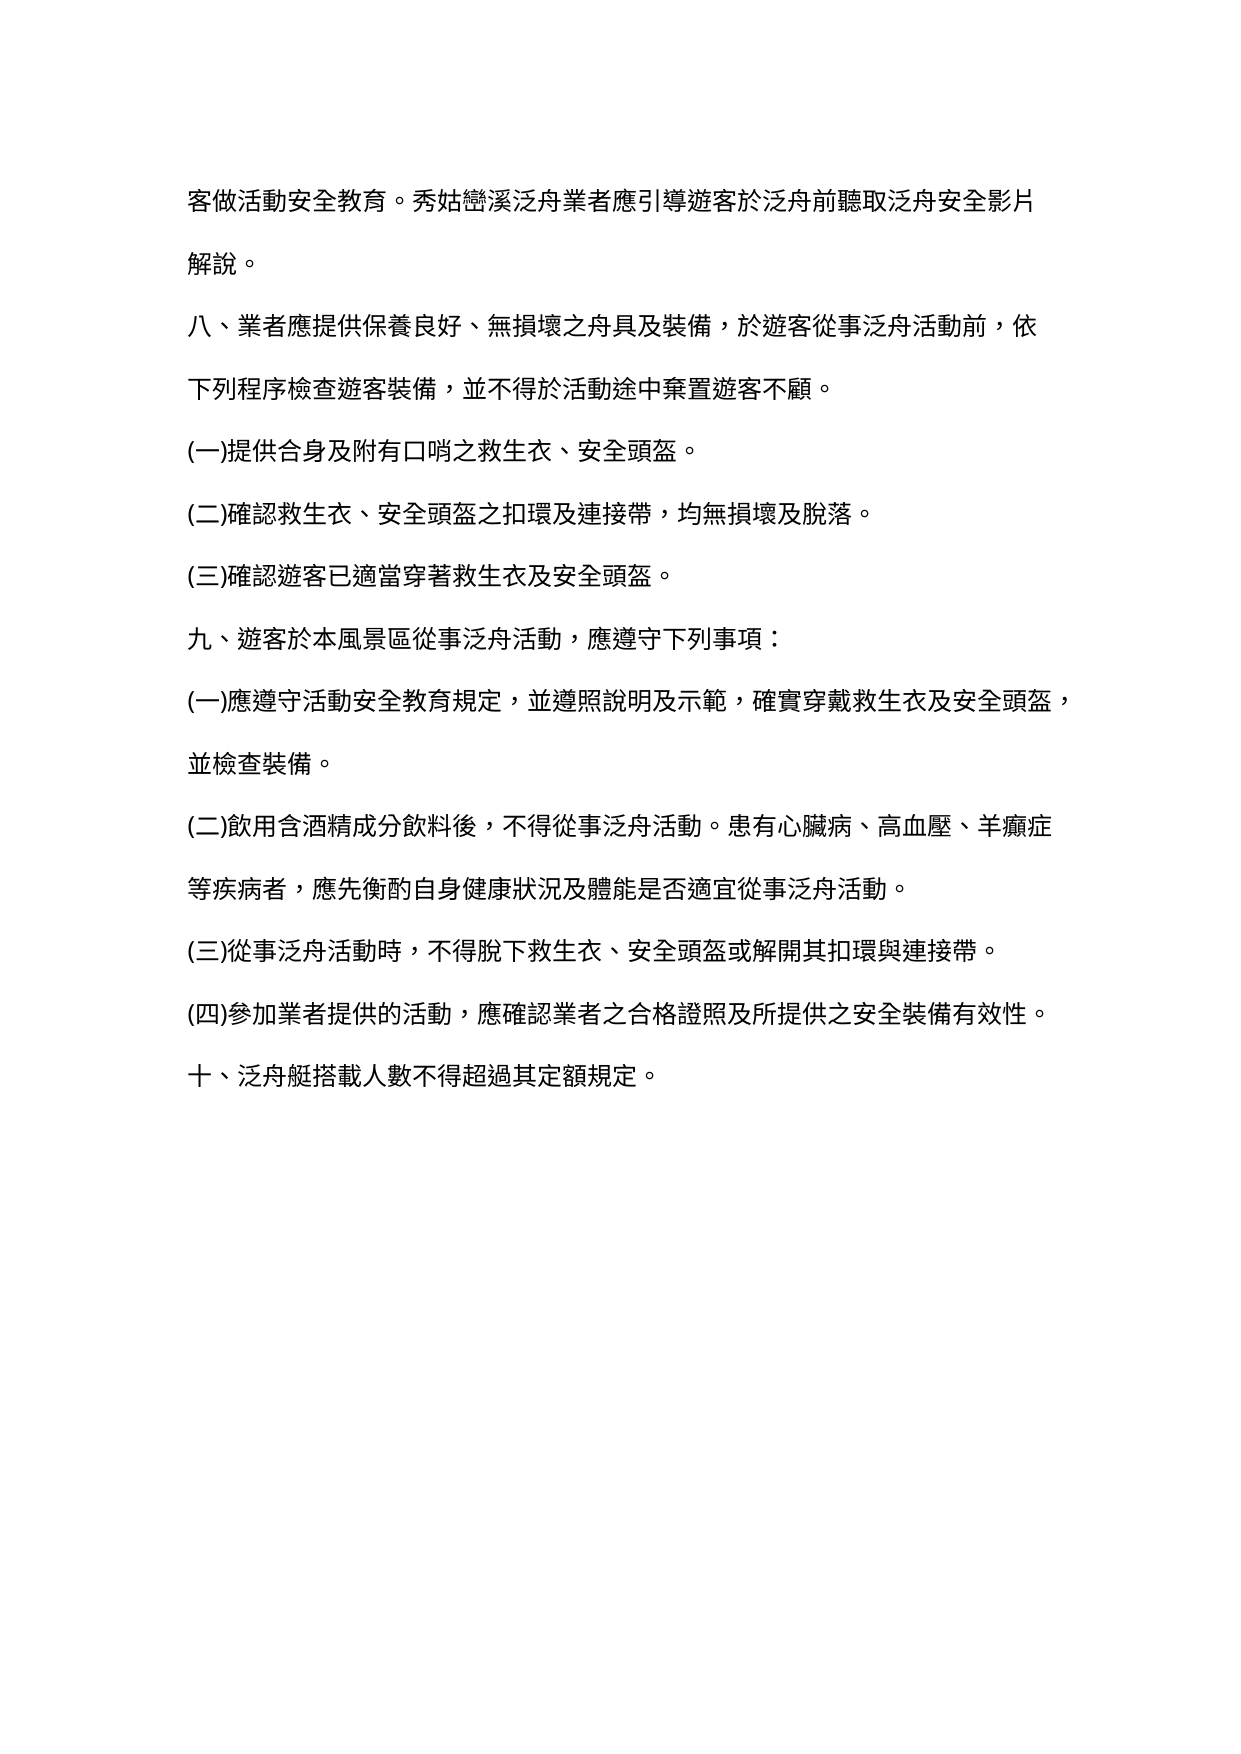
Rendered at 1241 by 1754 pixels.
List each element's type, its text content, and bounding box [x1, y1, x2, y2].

text 東部海岸國家級風景特定區泛舟活動注意事項 一、交通部觀光局東部海岸國家風景區管理處(以下簡稱本處)為管理東部海岸國家級風景特定區(以下簡稱本風景區)泛舟活動，依據發展觀光條例第三十六條及水域遊憩活動管理辦法(以下簡稱本辦法)第九條規定訂定本注意事項。 二、在本風景區從事泛舟活動，應遵守本辦法、本注意事項及依本辦法公告事項等相關規定。 三、在本風景區從事泛舟活動經營業者(以下簡稱業者)，應具有水域遊憩活動經營業之合法登記。 四、業者應為從事泛舟活動遊客(以下簡稱遊客)投保責任保險，每人保險金額最低新臺幣二百萬元。 五、業者於本風景區實際從事水域遊憩活動經營行為前，應將下列文件函送本處；文件內容有變更者，亦同： (一)水域遊憩活動經營業之登記文件影本。 (二)投保責任保險之證明文件影本。 (三)合格救生員名冊及證照影本。 六、業者應配置合格救生員及救生艇標準如下： (一)每批次救生艇數以每十艘泛舟艇配備一艘為準，泛舟艇未滿十艘以十艘計。 (二)每艘救生艇應同時配置乙名合格救生員，除隨行擔任安全救助工作外，不得有飆船及搭乘遊客營業行為。 發生緊急危難事件時，業者除應先採取適當之安全救援措施，並同時向本處、消防單位通報。 七、業者應於活動前，依水域遊憩活動管理辦法第二十五條第二項規定，為遊客做活動安全教育。秀姑巒溪泛舟業者應引導遊客於泛舟前聽取泛舟安全影片解說。 八、業者應提供保養良好、無損壞之舟具及裝備，於遊客從事泛舟活動前，依下列程序檢查遊客裝備，並不得於活動途中棄置遊客不顧。 (一)提供合身及附有口哨之救生衣、安全頭盔。 (二)確認救生衣、安全頭盔之扣環及連接帶，均無損壞及脫落。 (三)確認遊客已適當穿著救生衣及安全頭盔。 九、遊客於本風景區從事泛舟活動，應遵守下列事項： (一)應遵守活動安全教育規定，並遵照說明及示範，確實穿戴救生衣及安全頭盔，並檢查裝備。 (二)飲用含酒精成分飲料後，不得從事泛舟活動。患有心臟病、高血壓、羊癲症等疾病者，應先衡酌自身健康狀況及體能是否適宜從事泛舟活動。 (三)從事泛舟活動時，不得脫下救生衣、安全頭盔或解開其扣環與連接帶。 (四)參加業者提供的活動，應確認業者之合格證照及所提供之安全裝備有效性。 十、泛舟艇搭載人數不得超過其定額規定。 [187, 158, 1053, 1096]
